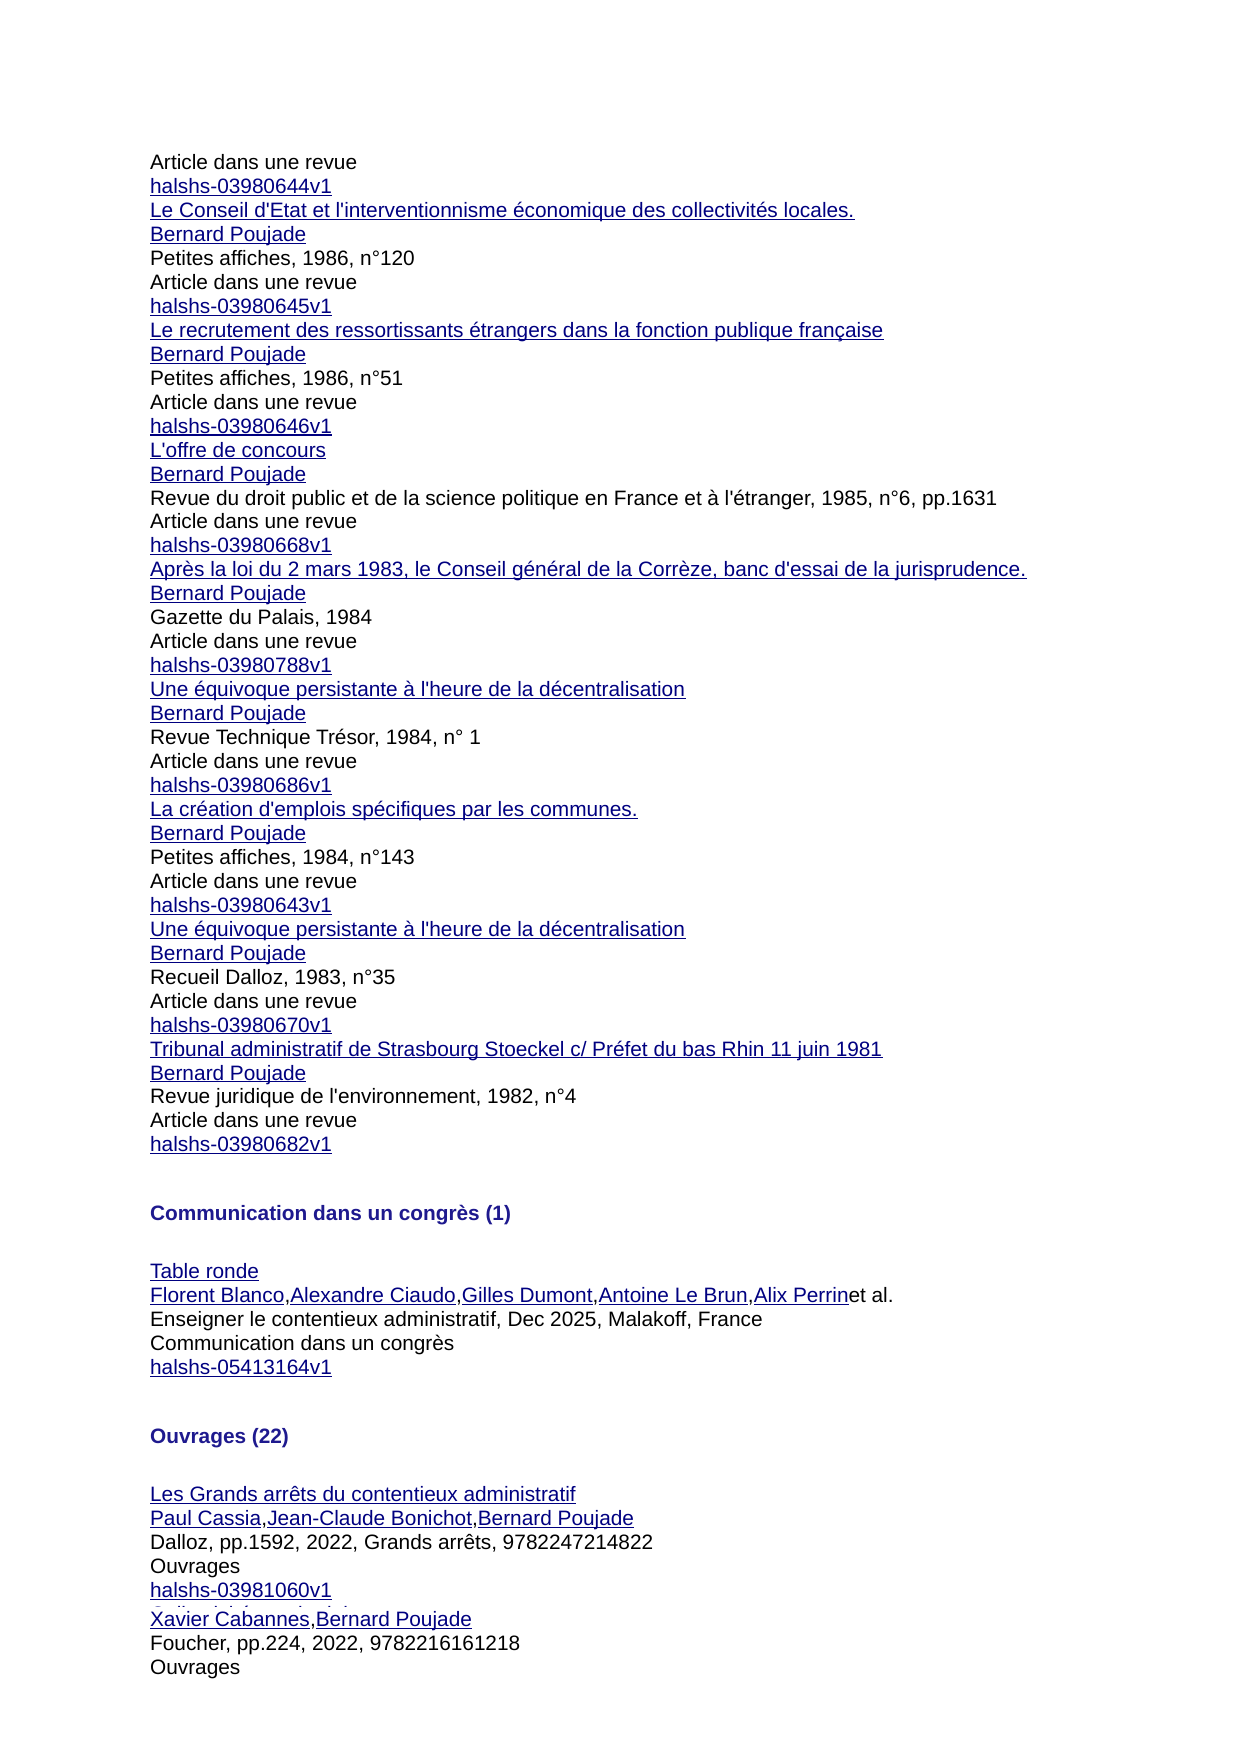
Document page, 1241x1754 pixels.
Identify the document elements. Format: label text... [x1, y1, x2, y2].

table_cell Le Conseil d'Etat et l'interventionnisme économique des collectivités locales. Bernard Poujade Petites affiches, 1986, n°120 Article dans une revue halshs-03980645v1 [150, 198, 1090, 318]
table_cell Collectivités territoriales Xavier Cabannes,Bernard Poujade Foucher, pp.224, 2022, 9782216161218 Ouvrages halshs-03981072v1 [150, 1602, 1090, 1679]
table_cell Article dans une revue halshs-03980644v1 [150, 150, 1090, 198]
table_header Table ronde Florent Blanco,Alexandre Ciaudo,Gilles Dumont,Antoine Le Brun,Alix Perrinet al. Enseigner le contentieux administratif, Dec 2025, Malakoff, France Communication dans un congrès halshs-05413164v1 [150, 1259, 1090, 1379]
table_cell L'offre de concours Bernard Poujade Revue du droit public et de la science politique en France et à l'étranger, 1985, n°6, pp.1631 Article dans une revue halshs-03980668v1 [150, 438, 1090, 557]
subtitle Communication dans un congrès (1) [150, 1201, 1090, 1225]
subtitle Ouvrages (22) [150, 1424, 1090, 1448]
table_cell Après la loi du 2 mars 1983, le Conseil général de la Corrèze, banc d'essai de la jurisprudence. Bernard Poujade Gazette du Palais, 1984 Article dans une revue halshs-03980788v1 [150, 557, 1090, 677]
table_cell Une équivoque persistante à l'heure de la décentralisation Bernard Poujade Recueil Dalloz, 1983, n°35 Article dans une revue halshs-03980670v1 [150, 917, 1090, 1036]
table_cell Le recrutement des ressortissants étrangers dans la fonction publique française Bernard Poujade Petites affiches, 1986, n°51 Article dans une revue halshs-03980646v1 [150, 318, 1090, 437]
table_cell La création d'emplois spécifiques par les communes. Bernard Poujade Petites affiches, 1984, n°143 Article dans une revue halshs-03980643v1 [150, 797, 1090, 917]
table_header Les Grands arrêts du contentieux administratif Paul Cassia,Jean-Claude Bonichot,Bernard Poujade Dalloz, pp.1592, 2022, Grands arrêts, 9782247214822 Ouvrages halshs-03981060v1 [150, 1482, 1090, 1602]
table_cell Une équivoque persistante à l'heure de la décentralisation Bernard Poujade Revue Technique Trésor, 1984, n° 1 Article dans une revue halshs-03980686v1 [150, 677, 1090, 797]
table_cell Tribunal administratif de Strasbourg Stoeckel c/ Préfet du bas Rhin 11 juin 1981 Bernard Poujade Revue juridique de l'environnement, 1982, n°4 Article dans une revue halshs-03980682v1 [150, 1036, 1090, 1156]
